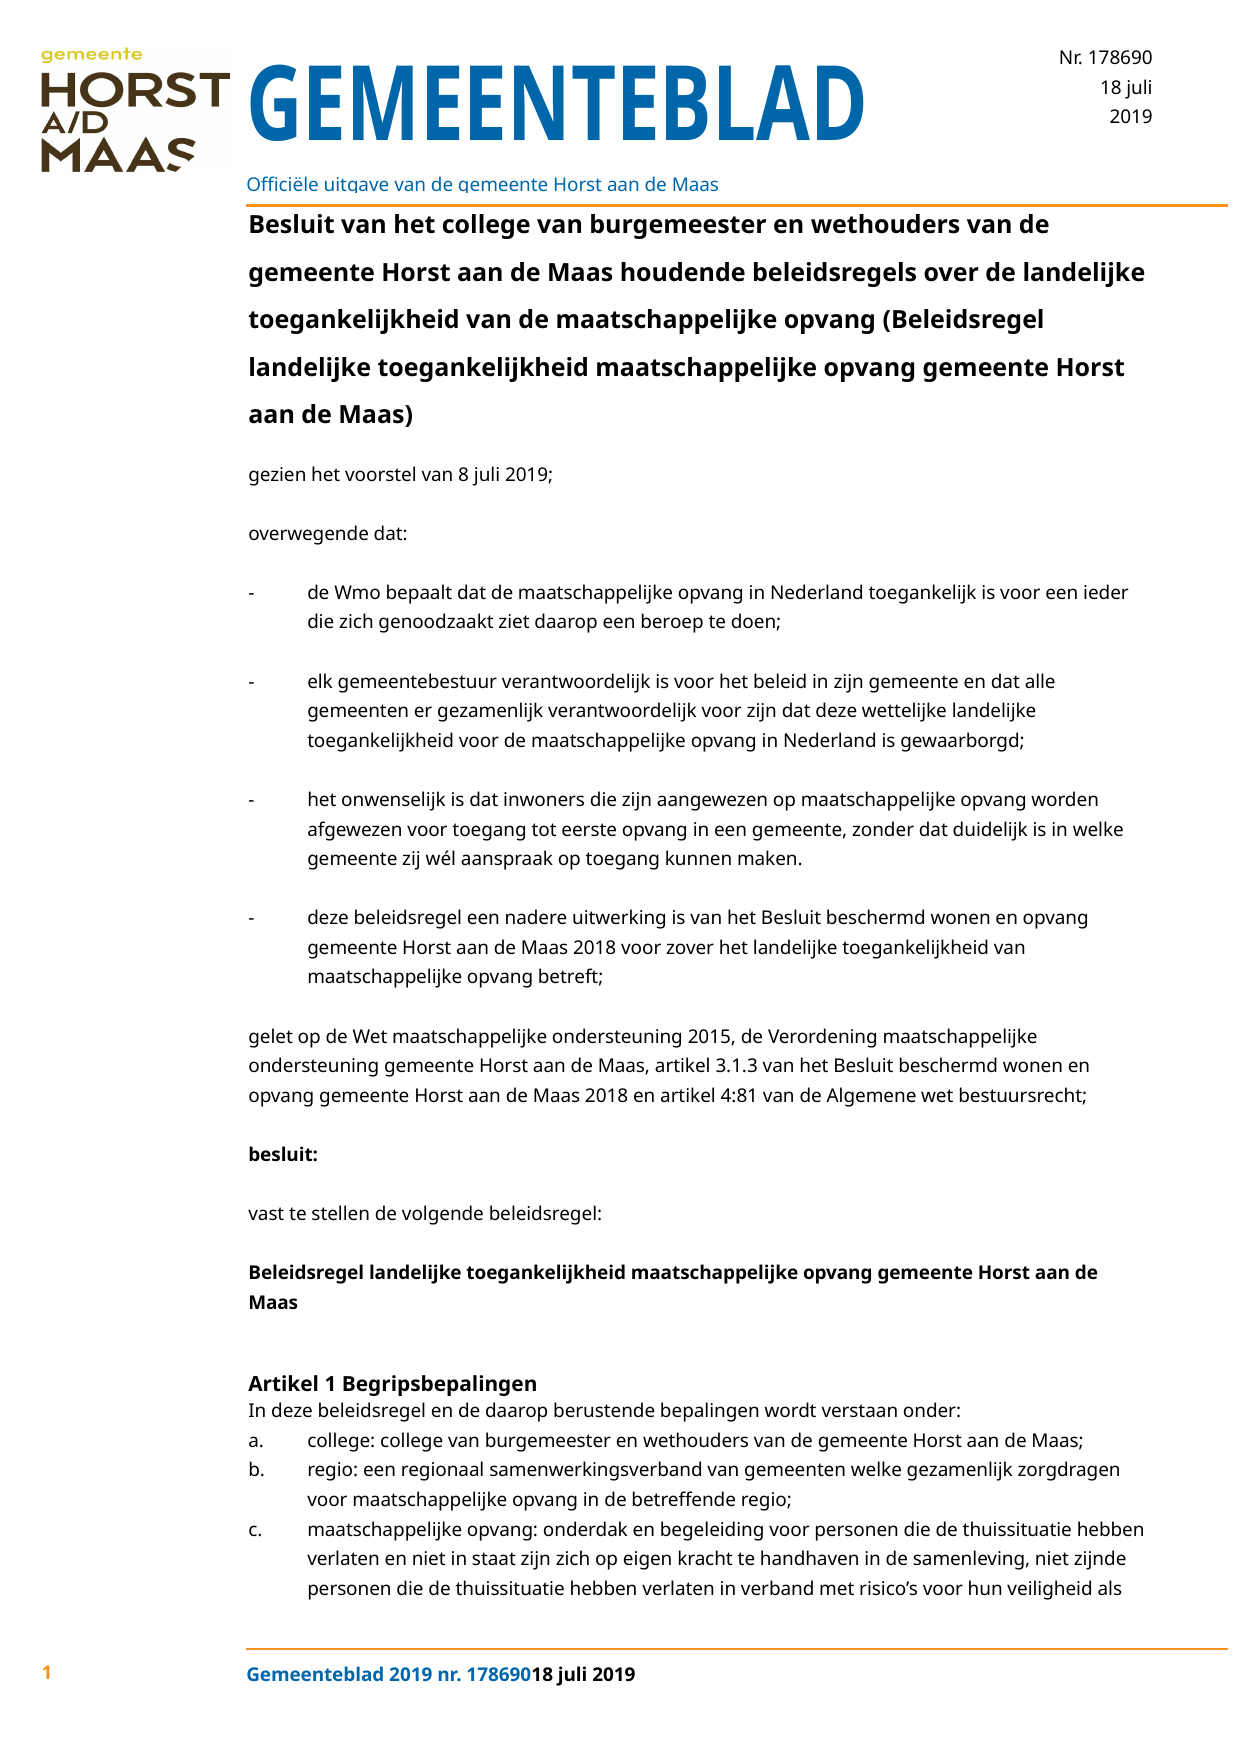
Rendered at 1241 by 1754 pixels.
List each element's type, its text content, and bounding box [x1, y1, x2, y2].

list college: college van burgemeester en wethouders van de gemeente Horst aan de Maas; [248, 1427, 1152, 1453]
text vast te stellen de volgende beleidsregel: [248, 1200, 1152, 1226]
list het onwenselijk is dat inwoners die zijn aangewezen op maatschappelijke opvang worden afgewezen voor toegang tot eerste opvang in een gemeente, zonder dat duidelijk is in welke gemeente zij wél aanspraak op toegang kunnen maken. [248, 786, 1152, 871]
list maatschappelijke opvang: onderdak en begeleiding voor personen die de thuissituatie hebben verlaten en niet in staat zijn zich op eigen kracht te handhaven in de samenleving, niet zijnde personen die de thuissituatie hebben verlaten in verband met risico’s voor hun veiligheid als [248, 1516, 1152, 1601]
list de Wmo bepaalt dat de maatschappelijke opvang in Nederland toegankelijk is voor een ieder die zich genoodzaakt ziet daarop een beroep te doen; [248, 579, 1152, 634]
text gelet op de Wet maatschappelijke ondersteuning 2015, de Verordening maatschappelijke ondersteuning gemeente Horst aan de Maas, artikel 3.1.3 van het Besluit beschermd wonen en opvang gemeente Horst aan de Maas 2018 en artikel 4:81 van de Algemene wet bestuursrecht; [248, 1023, 1152, 1108]
text gezien het voorstel van 8 juli 2019; [248, 461, 1152, 486]
list elk gemeentebestuur verantwoordelijk is voor het beleid in zijn gemeente en dat alle gemeenten er gezamenlijk verantwoordelijk voor zijn dat deze wettelijke landelijke toegankelijkheid voor de maatschappelijke opvang in Nederland is gewaarborgd; [248, 668, 1152, 753]
text overwegende dat: [248, 520, 1152, 546]
text Beleidsregel landelijke toegankelijkheid maatschappelijke opvang gemeente Horst aan de Maas [248, 1259, 1152, 1315]
list deze beleidsregel een nadere uitwerking is van het Besluit beschermd wonen en opvang gemeente Horst aan de Maas 2018 voor zover het landelijke toegankelijkheid van maatschappelijke opvang betreft; [248, 904, 1152, 989]
text besluit: [248, 1141, 1152, 1167]
picture [41, 47, 231, 172]
text Besluit van het college van burgemeester en wethouders van de gemeente Horst aan de Maas houdende beleidsregels over de landelijke toegankelijkheid van de maatschappelijke opvang (Beleidsregel landelijke toegankelijkheid maatschappelijke opvang gemeente Horst aan de Maas) [248, 207, 1152, 431]
text Artikel 1 Begripsbepalingen [248, 1369, 1152, 1397]
list regio: een regionaal samenwerkingsverband van gemeenten welke gezamenlijk zorgdragen voor maatschappelijke opvang in de betreffende regio; [248, 1457, 1152, 1512]
text In deze beleidsregel en de daarop berustende bepalingen wordt verstaan onder: [248, 1397, 1152, 1423]
